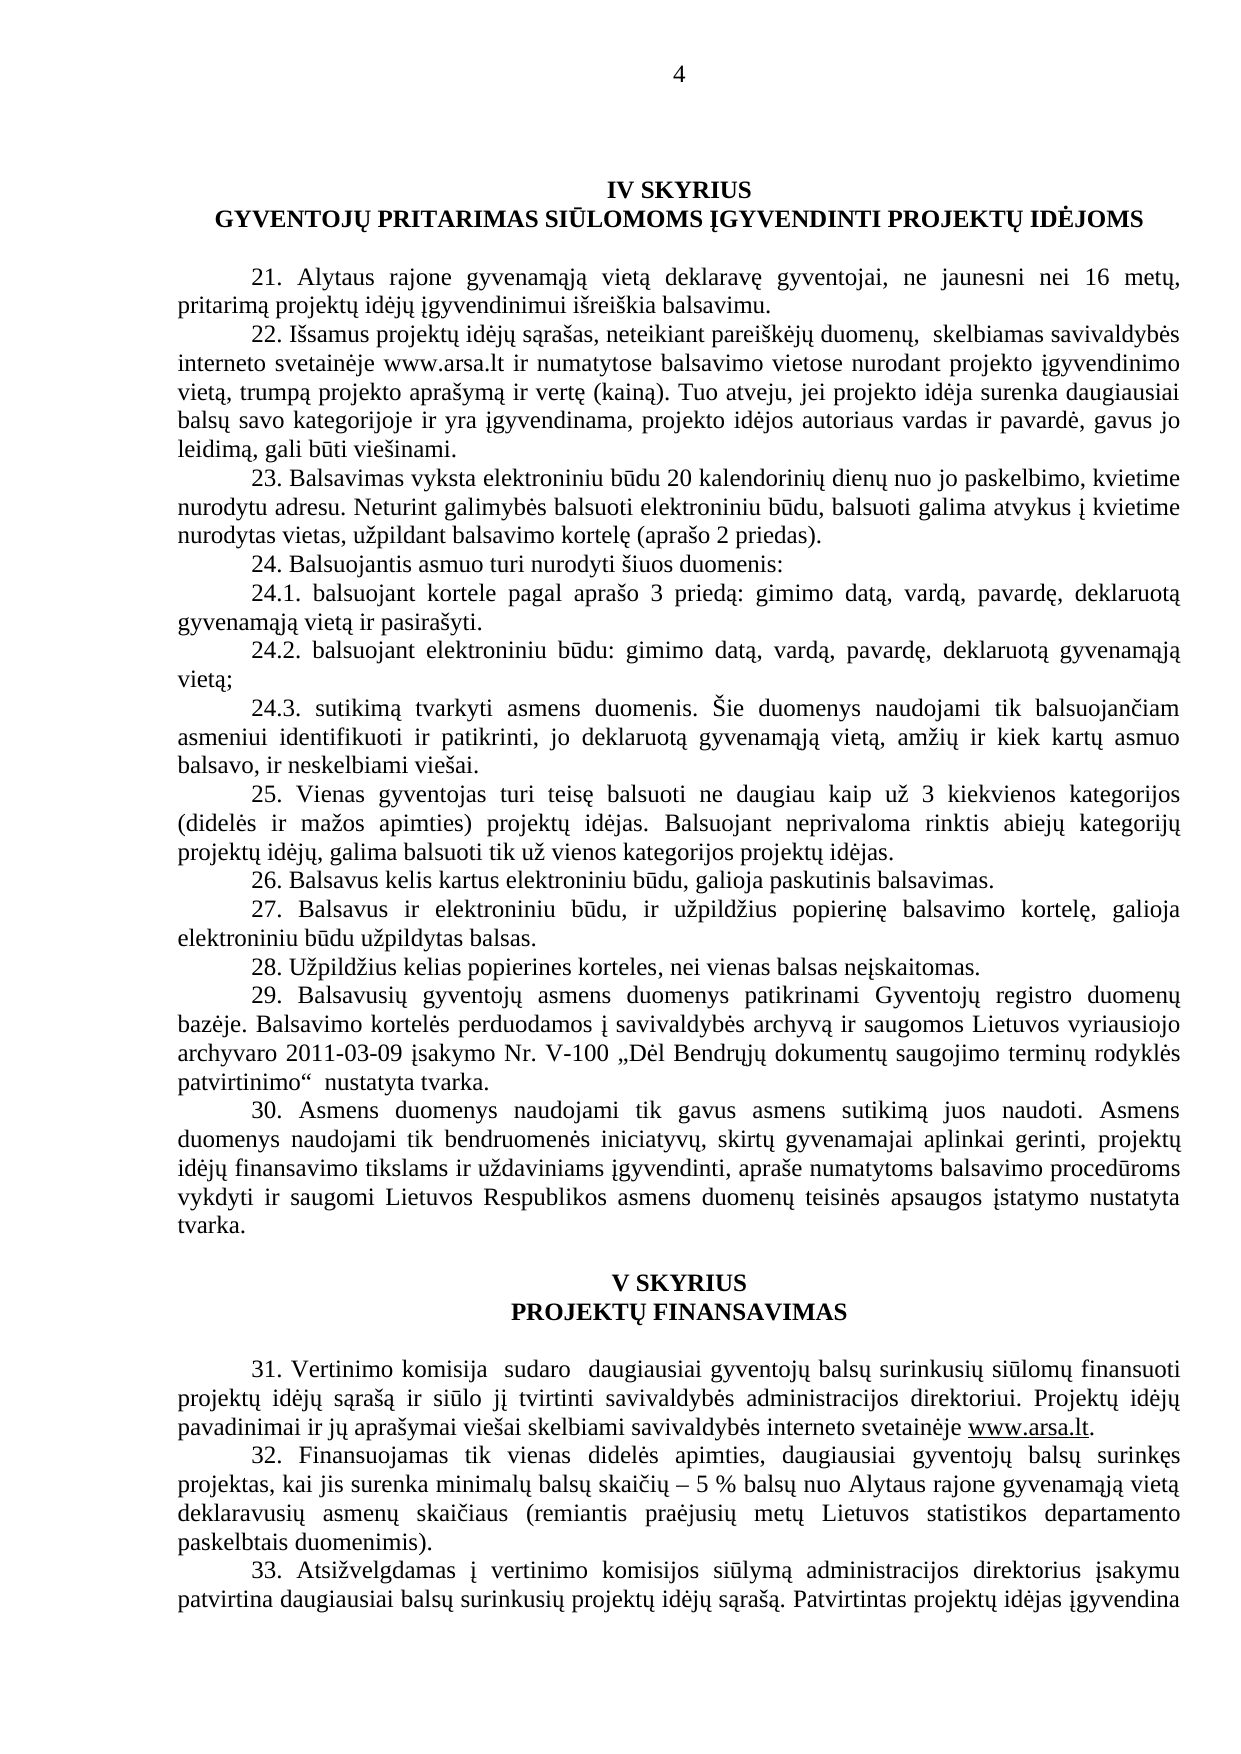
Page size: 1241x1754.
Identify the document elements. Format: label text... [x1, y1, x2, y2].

text 24.3. sutikimą tvarkyti asmens duomenis. Šie duomenys naudojami tik balsuojančiam asmeniui identifikuoti ir patikrinti, jo deklaruotą gyvenamąją vietą, amžių ir kiek kartų asmuo balsavo, ir neskelbiami viešai. [177, 693, 1181, 779]
text 21. Alytaus rajone gyvenamąją vietą deklaravę gyventojai, ne jaunesni nei 16 metų, pritarimą projektų idėjų įgyvendinimui išreiškia balsavimu. [177, 262, 1181, 319]
text 22. Išsamus projektų idėjų sąrašas, neteikiant pareiškėjų duomenų, skelbiamas savivaldybės interneto svetainėje www.arsa.lt ir numatytose balsavimo vietose nurodant projekto įgyvendinimo vietą, trumpą projekto aprašymą ir vertę (kainą). Tuo atveju, jei projekto idėja surenka daugiausiai balsų savo kategorijoje ir yra įgyvendinama, projekto idėjos autoriaus vardas ir pavardė, gavus jo leidimą, gali būti viešinami. [177, 319, 1181, 463]
text 24. Balsuojantis asmuo turi nurodyti šiuos duomenis: [177, 549, 1181, 578]
text GYVENTOJŲ PRITARIMAS SIŪLOMOMS ĮGYVENDINTI PROJEKTŲ IDĖJOMS [177, 204, 1181, 233]
text 24.1. balsuojant kortele pagal aprašo 3 priedą: gimimo datą, vardą, pavardę, deklaruotą gyvenamąją vietą ir pasirašyti. [177, 578, 1181, 636]
text 28. Užpildžius kelias popierines korteles, nei vienas balsas neįskaitomas. [177, 952, 1181, 981]
text V SKYRIUS [177, 1268, 1181, 1297]
text 24.2. balsuojant elektroniniu būdu: gimimo datą, vardą, pavardę, deklaruotą gyvenamąją vietą; [177, 636, 1181, 693]
text 26. Balsavus kelis kartus elektroniniu būdu, galioja paskutinis balsavimas. [177, 866, 1181, 894]
text 30. Asmens duomenys naudojami tik gavus asmens sutikimą juos naudoti. Asmens duomenys naudojami tik bendruomenės iniciatyvų, skirtų gyvenamajai aplinkai gerinti, projektų idėjų finansavimo tikslams ir uždaviniams įgyvendinti, apraše numatytoms balsavimo procedūroms vykdyti ir saugomi Lietuvos Respublikos asmens duomenų teisinės apsaugos įstatymo nustatyta tvarka. [177, 1096, 1181, 1239]
text PROJEKTŲ FINANSAVIMAS [177, 1297, 1181, 1326]
text 33. Atsižvelgdamas į vertinimo komisijos siūlymą administracijos direktorius įsakymu patvirtina daugiausiai balsų surinkusių projektų idėjų sąrašą. Patvirtintas projektų idėjas įgyvendina [177, 1556, 1181, 1613]
text 29. Balsavusių gyventojų asmens duomenys patikrinami Gyventojų registro duomenų bazėje. Balsavimo kortelės perduodamos į savivaldybės archyvą ir saugomos Lietuvos vyriausiojo archyvaro 2011-03-09 įsakymo Nr. V-100 „Dėl Bendrųjų dokumentų saugojimo terminų rodyklės patvirtinimo“ nustatyta tvarka. [177, 981, 1181, 1096]
text 27. Balsavus ir elektroniniu būdu, ir užpildžius popierinę balsavimo kortelę, galioja elektroniniu būdu užpildytas balsas. [177, 894, 1181, 952]
text 32. Finansuojamas tik vienas didelės apimties, daugiausiai gyventojų balsų surinkęs projektas, kai jis surenka minimalų balsų skaičių – 5 % balsų nuo Alytaus rajone gyvenamąją vietą deklaravusių asmenų skaičiaus (remiantis praėjusių metų Lietuvos statistikos departamento paskelbtais duomenimis). [177, 1441, 1181, 1556]
text 23. Balsavimas vyksta elektroniniu būdu 20 kalendorinių dienų nuo jo paskelbimo, kvietime nurodytu adresu. Neturint galimybės balsuoti elektroniniu būdu, balsuoti galima atvykus į kvietime nurodytas vietas, užpildant balsavimo kortelę (aprašo 2 priedas). [177, 463, 1181, 549]
text IV SKYRIUS [177, 176, 1181, 204]
text 31. Vertinimo komisija sudaro daugiausiai gyventojų balsų surinkusių siūlomų finansuoti projektų idėjų sąrašą ir siūlo jį tvirtinti savivaldybės administracijos direktoriui. Projektų idėjų pavadinimai ir jų aprašymai viešai skelbiami savivaldybės interneto svetainėje www.arsa.lt. [177, 1354, 1181, 1441]
text 25. Vienas gyventojas turi teisę balsuoti ne daugiau kaip už 3 kiekvienos kategorijos (didelės ir mažos apimties) projektų idėjas. Balsuojant neprivaloma rinktis abiejų kategorijų projektų idėjų, galima balsuoti tik už vienos kategorijos projektų idėjas. [177, 779, 1181, 866]
